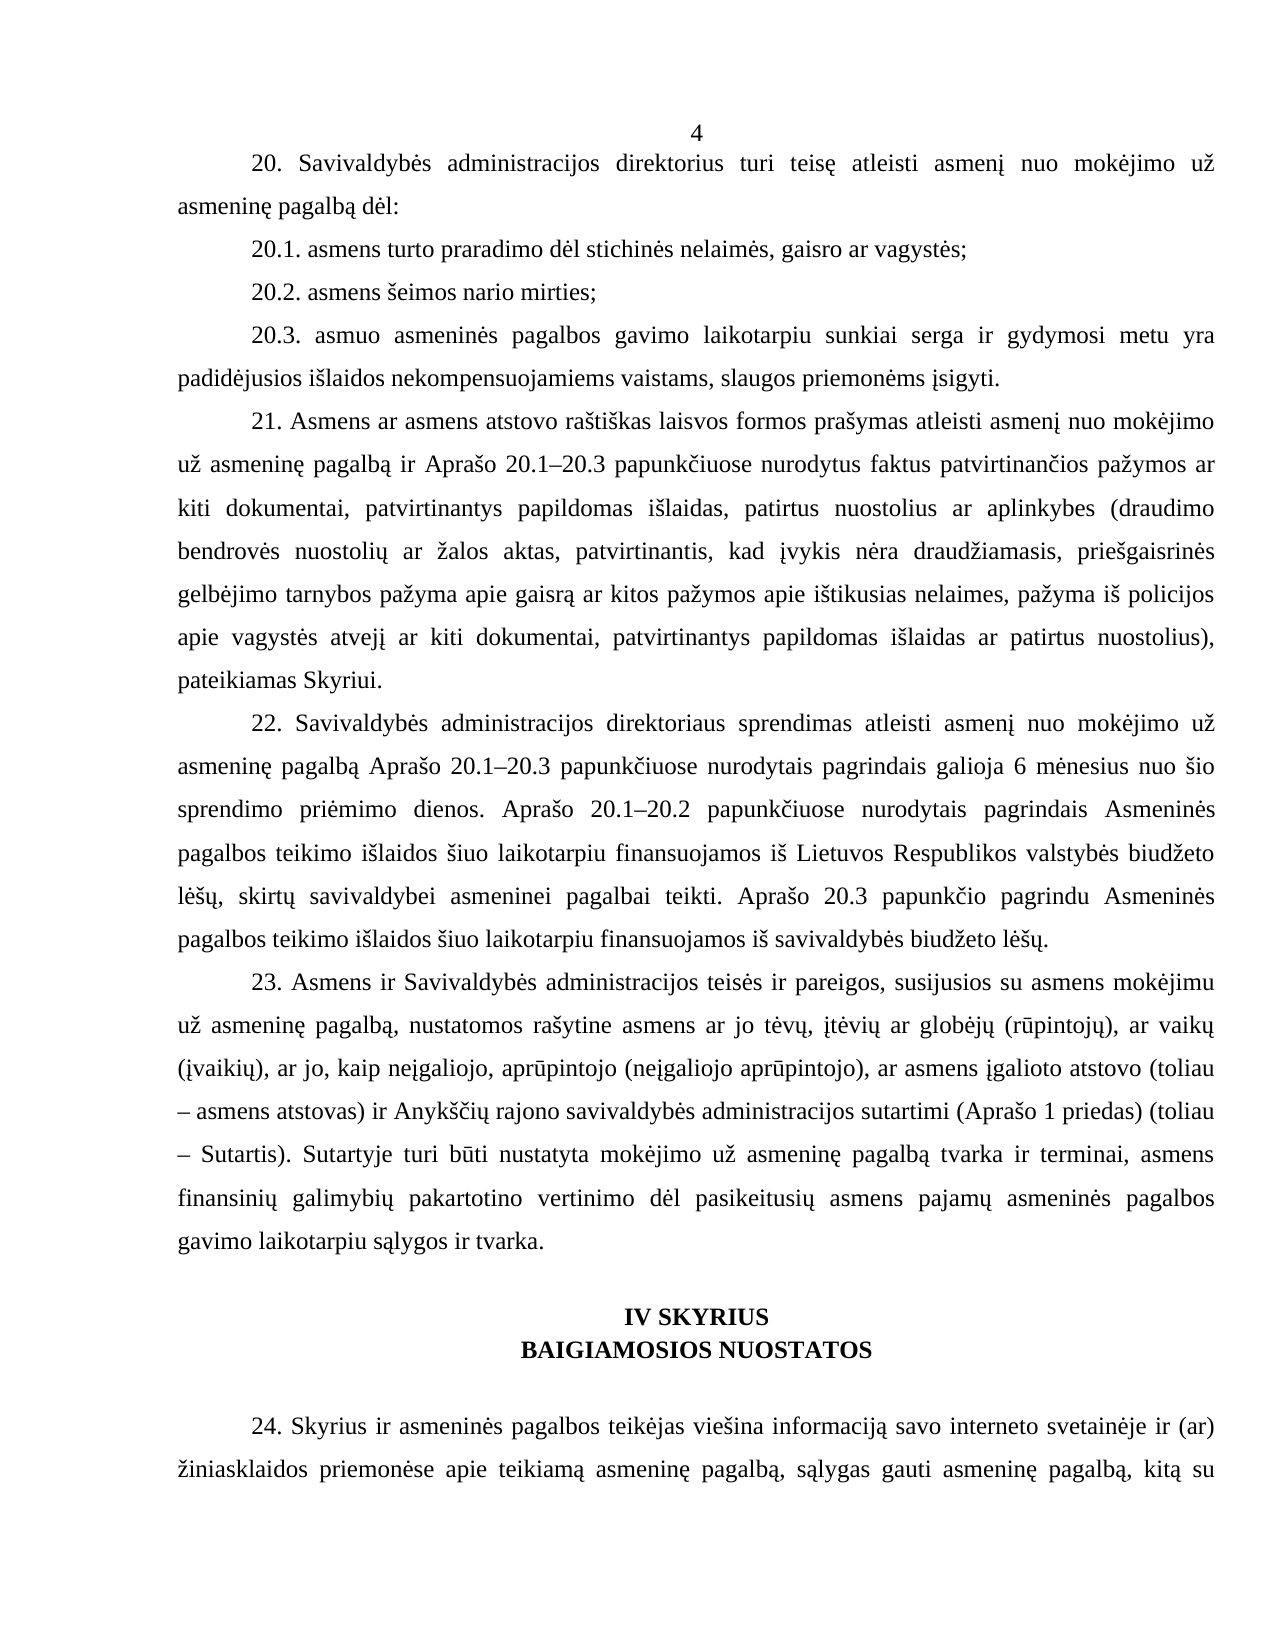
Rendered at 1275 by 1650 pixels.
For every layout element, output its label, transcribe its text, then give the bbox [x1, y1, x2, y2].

text 22. Savivaldybės administracijos direktoriaus sprendimas atleisti asmenį nuo mokėjimo už asmeninę pagalbą Aprašo 20.1–20.3 papunkčiuose nurodytais pagrindais galioja 6 mėnesius nuo šio sprendimo priėmimo dienos. Aprašo 20.1–20.2 papunkčiuose nurodytais pagrindais Asmeninės pagalbos teikimo išlaidos šiuo laikotarpiu finansuojamos iš Lietuvos Respublikos valstybės biudžeto lėšų, skirtų savivaldybei asmeninei pagalbai teikti. Aprašo 20.3 papunkčio pagrindu Asmeninės pagalbos teikimo išlaidos šiuo laikotarpiu finansuojamos iš savivaldybės biudžeto lėšų. [177, 708, 1216, 953]
text 20.3. asmuo asmeninės pagalbos gavimo laikotarpiu sunkiai serga ir gydymosi metu yra padidėjusios išlaidos nekompensuojamiems vaistams, slaugos priemonėms įsigyti. [177, 320, 1216, 392]
text 20.2. asmens šeimos nario mirties; [177, 277, 1216, 306]
text 21. Asmens ar asmens atstovo raštiškas laisvos formos prašymas atleisti asmenį nuo mokėjimo už asmeninę pagalbą ir Aprašo 20.1–20.3 papunkčiuose nurodytus faktus patvirtinančios pažymos ar kiti dokumentai, patvirtinantys papildomas išlaidas, patirtus nuostolius ar aplinkybes (draudimo bendrovės nuostolių ar žalos aktas, patvirtinantis, kad įvykis nėra draudžiamasis, priešgaisrinės gelbėjimo tarnybos pažyma apie gaisrą ar kitos pažymos apie ištikusias nelaimes, pažyma iš policijos apie vagystės atvejį ar kiti dokumentai, patvirtinantys papildomas išlaidas ar patirtus nuostolius), pateikiamas Skyriui. [177, 406, 1216, 694]
text IV SKYRIUS [177, 1302, 1216, 1331]
text 23. Asmens ir Savivaldybės administracijos teisės ir pareigos, susijusios su asmens mokėjimu už asmeninę pagalbą, nustatomos rašytine asmens ar jo tėvų, įtėvių ar globėjų (rūpintojų), ar vaikų (įvaikių), ar jo, kaip neįgaliojo, aprūpintojo (neįgaliojo aprūpintojo), ar asmens įgalioto atstovo (toliau – asmens atstovas) ir Anykščių rajono savivaldybės administracijos sutartimi (Aprašo 1 priedas) (toliau – Sutartis). Sutartyje turi būti nustatyta mokėjimo už asmeninę pagalbą tvarka ir terminai, asmens finansinių galimybių pakartotino vertinimo dėl pasikeitusių asmens pajamų asmeninės pagalbos gavimo laikotarpiu sąlygos ir tvarka. [177, 967, 1216, 1254]
text 20. Savivaldybės administracijos direktorius turi teisę atleisti asmenį nuo mokėjimo už asmeninę pagalbą dėl: [177, 148, 1216, 219]
text 24. Skyrius ir asmeninės pagalbos teikėjas viešina informaciją savo interneto svetainėje ir (ar) žiniasklaidos priemonėse apie teikiamą asmeninę pagalbą, sąlygas gauti asmeninę pagalbą, kitą su [177, 1411, 1216, 1483]
text BAIGIAMOSIOS NUOSTATOS [177, 1335, 1216, 1364]
text 20.1. asmens turto praradimo dėl stichinės nelaimės, gaisro ar vagystės; [177, 234, 1216, 263]
